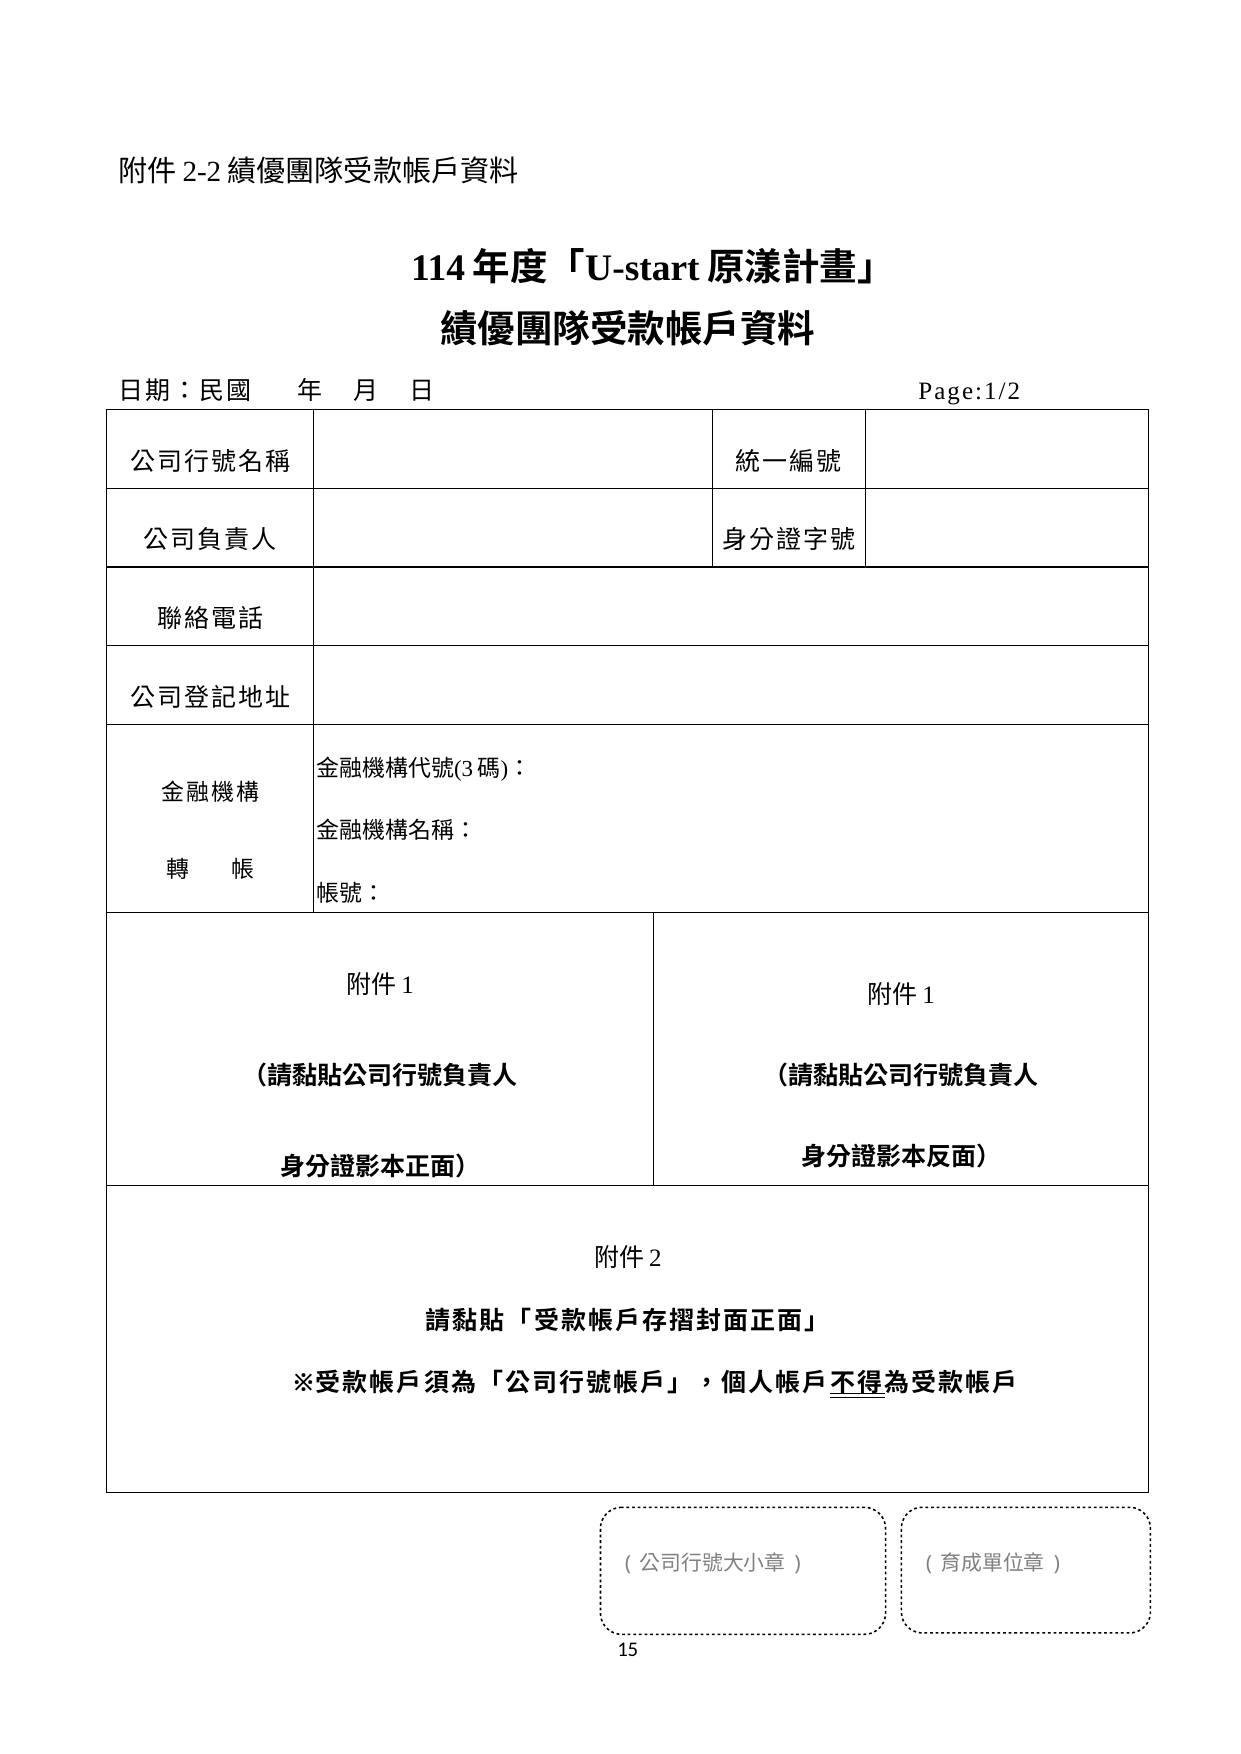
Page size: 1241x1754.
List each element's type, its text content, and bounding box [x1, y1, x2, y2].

table_cell 金融機構代號(3碼)： 金融機構名稱： 帳號： [314, 725, 1148, 912]
text 績優團隊受款帳戶資料 [118, 284, 1137, 347]
table_header [866, 410, 1148, 488]
table_cell [314, 489, 712, 566]
table_cell [314, 646, 1148, 723]
table_header 統一編號 [713, 410, 865, 488]
table_cell 金融機構 轉 帳 [107, 725, 313, 912]
table_cell 附件2 請黏貼「受款帳戶存摺封面正面」 ※受款帳戶須為「公司行號帳戶」，個人帳戶不得為受款帳戶 [107, 1186, 1148, 1492]
table_cell 公司登記地址 [107, 646, 313, 723]
table_header [314, 410, 712, 488]
table_cell 附件1 （請黏貼公司行號負責人 身分證影本反面） [654, 913, 1148, 1185]
table_cell 聯絡電話 [107, 568, 313, 645]
table_header 公司行號名稱 [107, 410, 313, 488]
text 附件2-2績優團隊受款帳戶資料 [118, 127, 1137, 189]
table_cell 公司負責人 [107, 489, 313, 566]
text 114年度「U-start原漾計畫」 [118, 222, 1137, 284]
table_cell 附件1 （請黏貼公司行號負責人 身分證影本正面） [107, 913, 653, 1185]
table_cell [314, 568, 1148, 645]
text 日期：民國 年 月 日 Page:1/2 [118, 347, 1137, 409]
table_cell 身分證字號 [713, 489, 865, 566]
table_cell [866, 489, 1148, 566]
